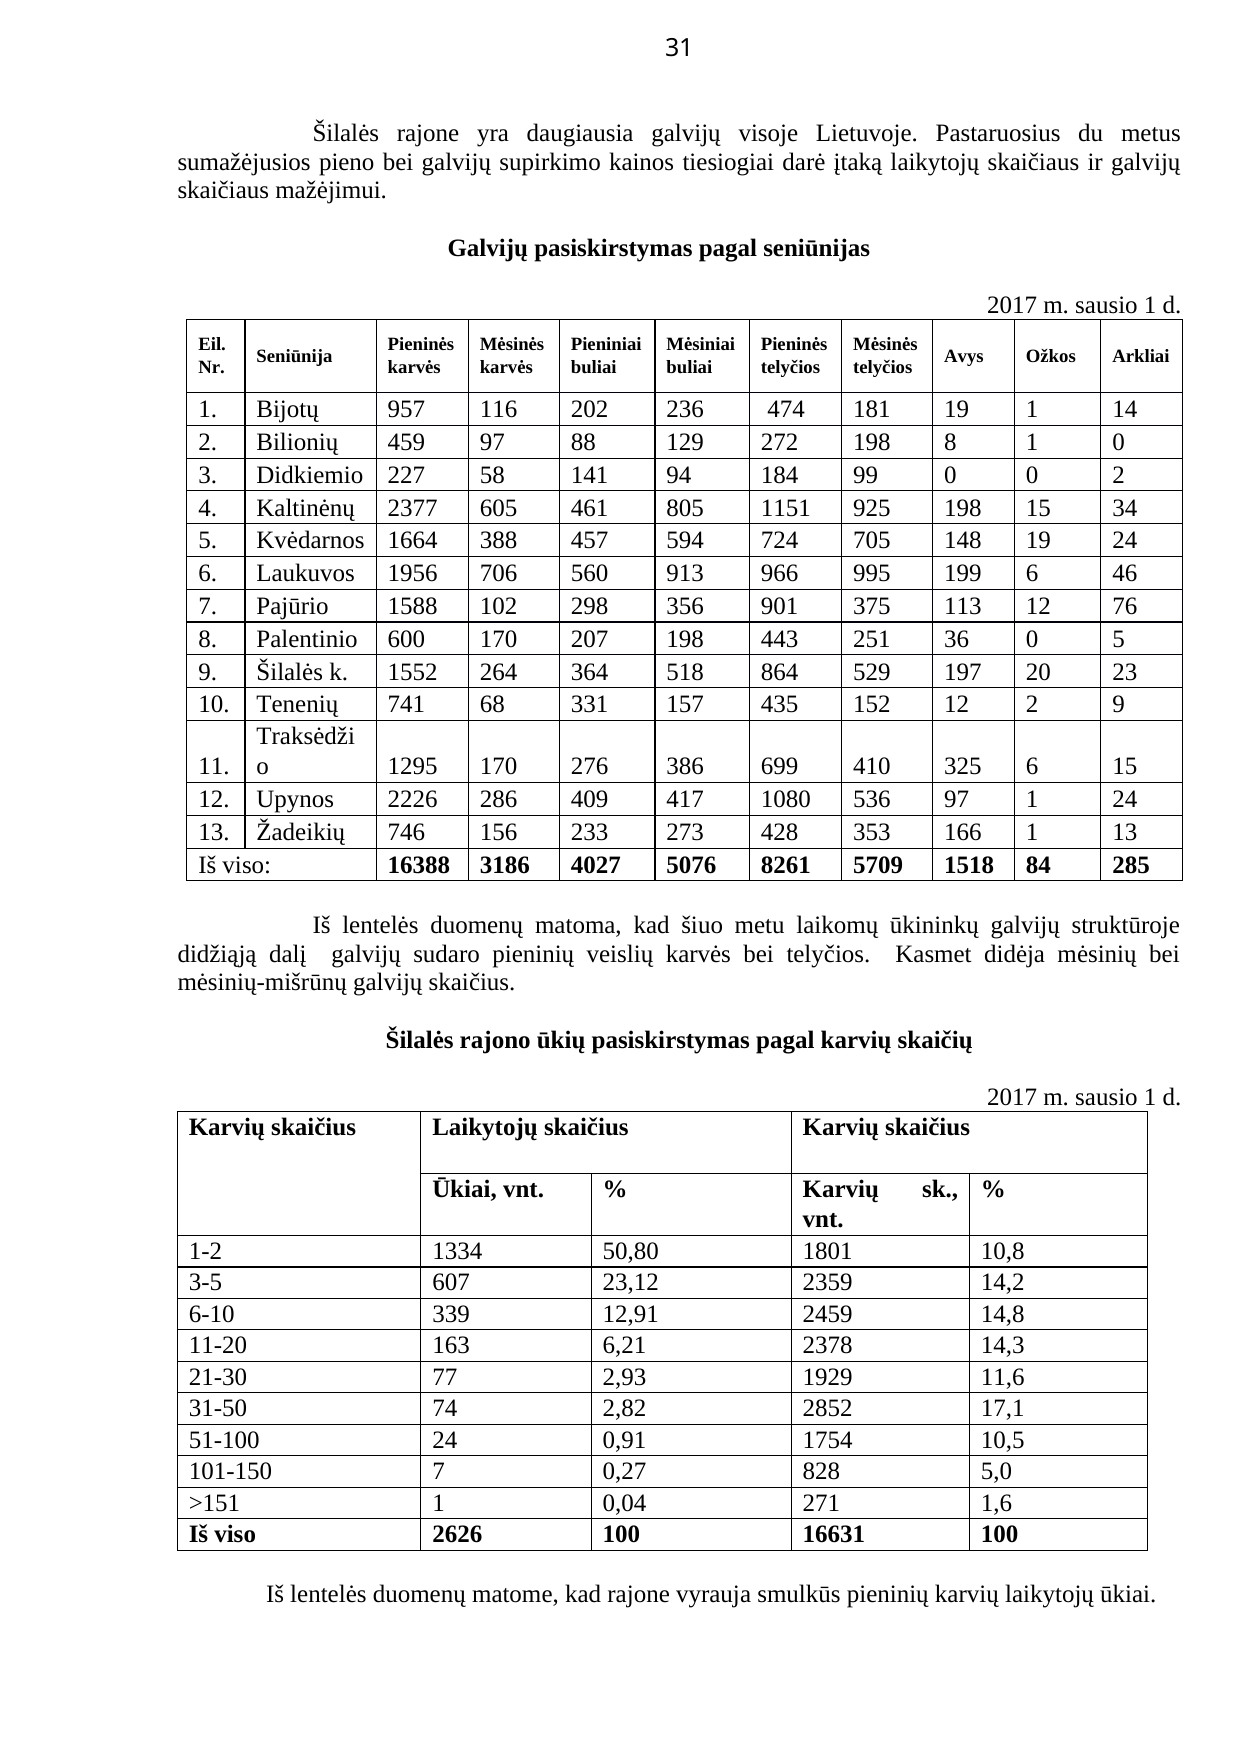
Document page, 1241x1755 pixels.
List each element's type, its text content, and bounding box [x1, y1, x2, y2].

table_cell Tenenių [246, 688, 376, 720]
table_cell 6-10 [178, 1299, 420, 1329]
table_cell 5709 [842, 849, 932, 880]
table_cell 443 [750, 623, 841, 654]
text 2017 m. sausio 1 d. [852, 1082, 1181, 1111]
table_cell 2852 [792, 1393, 969, 1424]
table_cell 116 [469, 393, 559, 424]
table_cell 100 [970, 1519, 1147, 1549]
table_cell 2,82 [592, 1393, 791, 1424]
table_cell 152 [842, 688, 932, 720]
table_cell 12 [1015, 590, 1100, 621]
table_cell 170 [469, 623, 559, 654]
table_cell 5,0 [970, 1456, 1147, 1487]
table_cell 2459 [792, 1299, 969, 1329]
text Iš lentelės duomenų matome, kad rajone vyrauja smulkūs pieninių karvių laikytojų ūkiai. [177, 1579, 1181, 1608]
table_cell 1080 [750, 783, 841, 814]
text Iš lentelės duomenų matoma, kad šiuo metu laikomų ūkininkų galvijų struktūroje didžiąją dalį galvijų sudaro pieninių veislių karvės bei telyčios. Kasmet didėja mėsinių bei mėsinių-mišrūnų galvijų skaičius. [177, 910, 1181, 996]
table_cell 1,6 [970, 1488, 1147, 1518]
table_cell 19 [933, 393, 1014, 424]
table_cell 198 [656, 623, 749, 654]
table_cell 198 [842, 426, 932, 457]
table_cell 21-30 [178, 1362, 420, 1392]
table_cell 1518 [933, 849, 1014, 880]
table_cell 1929 [792, 1362, 969, 1392]
table_cell 8 [933, 426, 1014, 457]
table_cell 10,5 [970, 1425, 1147, 1455]
table_cell 12,91 [592, 1299, 791, 1329]
table_cell 202 [560, 393, 654, 424]
table_cell 3-5 [178, 1268, 420, 1298]
table_cell 594 [656, 524, 749, 556]
table_cell 11-20 [178, 1330, 420, 1361]
table_cell 77 [421, 1362, 591, 1392]
table_cell % [970, 1174, 1147, 1235]
table_cell 94 [656, 459, 749, 490]
table_cell 1588 [377, 590, 468, 621]
table_cell 925 [842, 491, 932, 523]
table_cell 36 [933, 623, 1014, 654]
table_cell 375 [842, 590, 932, 621]
table_header Laikytojų skaičius [421, 1112, 791, 1173]
table_cell 14,3 [970, 1330, 1147, 1361]
table_cell 901 [750, 590, 841, 621]
table_cell 4. [187, 491, 244, 523]
table_cell 2,93 [592, 1362, 791, 1392]
table_cell 474 [750, 393, 841, 424]
table_cell 699 [750, 721, 841, 782]
table_cell 966 [750, 557, 841, 589]
table_cell 198 [933, 491, 1014, 523]
table_cell 181 [842, 393, 932, 424]
table_cell 11. [187, 721, 244, 782]
table_header Mėsiniai buliai [656, 320, 749, 392]
table_cell 864 [750, 655, 841, 687]
table_cell 236 [656, 393, 749, 424]
table_cell 339 [421, 1299, 591, 1329]
table_cell 16631 [792, 1519, 969, 1549]
table_cell 24 [1101, 783, 1182, 814]
table_cell 1151 [750, 491, 841, 523]
table_cell 68 [469, 688, 559, 720]
table_cell 12 [933, 688, 1014, 720]
table_cell 170 [469, 721, 559, 782]
table_cell Bijotų [246, 393, 376, 424]
table_cell 5. [187, 524, 244, 556]
table_cell 88 [560, 426, 654, 457]
table_header Pieninės karvės [377, 320, 468, 392]
table_cell 20 [1015, 655, 1100, 687]
table_cell 1801 [792, 1236, 969, 1266]
table_cell 74 [421, 1393, 591, 1424]
table_cell 102 [469, 590, 559, 621]
table_cell 76 [1101, 590, 1182, 621]
table_cell 1 [1015, 783, 1100, 814]
table_cell 16388 [377, 849, 468, 880]
table_cell 0,91 [592, 1425, 791, 1455]
table_cell 2377 [377, 491, 468, 523]
table_cell 913 [656, 557, 749, 589]
table_cell 461 [560, 491, 654, 523]
table_cell 536 [842, 783, 932, 814]
table_cell 24 [1101, 524, 1182, 556]
table_cell 2226 [377, 783, 468, 814]
table_cell 15 [1015, 491, 1100, 523]
table_cell 99 [842, 459, 932, 490]
table_cell 2. [187, 426, 244, 457]
table_cell Ūkiai, vnt. [421, 1174, 591, 1235]
table_cell 1 [421, 1488, 591, 1518]
table_cell 156 [469, 816, 559, 847]
table_cell 706 [469, 557, 559, 589]
table_cell 2 [1015, 688, 1100, 720]
table_header Avys [933, 320, 1014, 392]
table_cell 199 [933, 557, 1014, 589]
table_cell 184 [750, 459, 841, 490]
table_cell 13 [1101, 816, 1182, 847]
table_cell Didkiemio [246, 459, 376, 490]
table_header Mėsinės karvės [469, 320, 559, 392]
table_cell Iš viso: [187, 849, 376, 880]
table_cell 97 [933, 783, 1014, 814]
table_cell 251 [842, 623, 932, 654]
table_cell 23 [1101, 655, 1182, 687]
table_cell 6 [1015, 557, 1100, 589]
table_cell 0,27 [592, 1456, 791, 1487]
table_cell 5076 [656, 849, 749, 880]
table_cell 51-100 [178, 1425, 420, 1455]
table_cell 3186 [469, 849, 559, 880]
table_cell Palentinio [246, 623, 376, 654]
table_cell 197 [933, 655, 1014, 687]
table_cell 457 [560, 524, 654, 556]
table_cell 163 [421, 1330, 591, 1361]
table_cell 31-50 [178, 1393, 420, 1424]
table_cell 2 [1101, 459, 1182, 490]
table_cell Traksėdžio [246, 721, 376, 782]
table_cell 2626 [421, 1519, 591, 1549]
table_header Seniūnija [246, 320, 376, 392]
table_cell 356 [656, 590, 749, 621]
table_cell 435 [750, 688, 841, 720]
table_cell 3. [187, 459, 244, 490]
table_cell 233 [560, 816, 654, 847]
table_header Pieninės telyčios [750, 320, 841, 392]
table_cell 11,6 [970, 1362, 1147, 1392]
table_cell 12. [187, 783, 244, 814]
table_cell 0,04 [592, 1488, 791, 1518]
table_cell Šilalės k. [246, 655, 376, 687]
table_header Mėsinės telyčios [842, 320, 932, 392]
table_cell 14,2 [970, 1268, 1147, 1298]
table_cell 24 [421, 1425, 591, 1455]
table_cell 957 [377, 393, 468, 424]
table_cell 1 [1015, 393, 1100, 424]
table_cell 2378 [792, 1330, 969, 1361]
table_cell Iš viso [178, 1519, 420, 1549]
table_cell Bilionių [246, 426, 376, 457]
table_cell Karvių sk., vnt. [792, 1174, 969, 1235]
table_cell 746 [377, 816, 468, 847]
table_cell 84 [1015, 849, 1100, 880]
table_cell 0 [1101, 426, 1182, 457]
table_cell Laukuvos [246, 557, 376, 589]
table_cell 4027 [560, 849, 654, 880]
table_cell 15 [1101, 721, 1182, 782]
table_cell 113 [933, 590, 1014, 621]
table_cell 9 [1101, 688, 1182, 720]
table_cell 1-2 [178, 1236, 420, 1266]
table_cell 409 [560, 783, 654, 814]
table_cell 129 [656, 426, 749, 457]
table_cell 1295 [377, 721, 468, 782]
table_cell >151 [178, 1488, 420, 1518]
text Šilalės rajono ūkių pasiskirstymas pagal karvių skaičių [177, 1025, 1181, 1054]
table_cell 207 [560, 623, 654, 654]
table_cell 10,8 [970, 1236, 1147, 1266]
table_cell 7. [187, 590, 244, 621]
table_cell 286 [469, 783, 559, 814]
table_cell 264 [469, 655, 559, 687]
table_cell 141 [560, 459, 654, 490]
table_cell 14 [1101, 393, 1182, 424]
table_cell 227 [377, 459, 468, 490]
table_cell Žadeikių [246, 816, 376, 847]
table_cell 1664 [377, 524, 468, 556]
table_header Arkliai [1101, 320, 1182, 392]
text Šilalės rajone yra daugiausia galvijų visoje Lietuvoje. Pastaruosius du metus sumažėjusios pieno bei galvijų supirkimo kainos tiesiogiai darė įtaką laikytojų skaičiaus ir galvijų skaičiaus mažėjimui. [177, 118, 1181, 204]
table_cell 995 [842, 557, 932, 589]
table_cell 7 [421, 1456, 591, 1487]
table_header Karvių skaičius [792, 1112, 1147, 1173]
table_cell 0 [933, 459, 1014, 490]
table_cell 17,1 [970, 1393, 1147, 1424]
table_header Karvių skaičius [178, 1112, 420, 1235]
table_cell 58 [469, 459, 559, 490]
table_cell 8261 [750, 849, 841, 880]
table_cell 353 [842, 816, 932, 847]
table_cell 23,12 [592, 1268, 791, 1298]
table_cell 1 [1015, 816, 1100, 847]
table_cell 166 [933, 816, 1014, 847]
table_cell 428 [750, 816, 841, 847]
table_cell 600 [377, 623, 468, 654]
table_cell 1754 [792, 1425, 969, 1455]
table_cell 273 [656, 816, 749, 847]
table_cell 605 [469, 491, 559, 523]
text 2017 m. sausio 1 d. [852, 291, 1181, 319]
table_cell 724 [750, 524, 841, 556]
table_cell 34 [1101, 491, 1182, 523]
table_cell 271 [792, 1488, 969, 1518]
table_cell 410 [842, 721, 932, 782]
table_cell Kvėdarnos [246, 524, 376, 556]
table_cell 46 [1101, 557, 1182, 589]
table_cell 386 [656, 721, 749, 782]
table_cell 1956 [377, 557, 468, 589]
table_cell 364 [560, 655, 654, 687]
table_cell Kaltinėnų [246, 491, 376, 523]
table_cell 157 [656, 688, 749, 720]
table_cell 9. [187, 655, 244, 687]
table_cell 6. [187, 557, 244, 589]
table_cell 19 [1015, 524, 1100, 556]
table_cell 298 [560, 590, 654, 621]
table_cell 331 [560, 688, 654, 720]
table_cell 276 [560, 721, 654, 782]
table_cell 518 [656, 655, 749, 687]
table_header Eil. Nr. [187, 320, 244, 392]
table_cell 272 [750, 426, 841, 457]
table_cell Pajūrio [246, 590, 376, 621]
table_header Pieniniai buliai [560, 320, 654, 392]
table_cell 607 [421, 1268, 591, 1298]
table_cell 705 [842, 524, 932, 556]
table_cell 828 [792, 1456, 969, 1487]
table_cell 805 [656, 491, 749, 523]
table_cell 388 [469, 524, 559, 556]
table_cell 148 [933, 524, 1014, 556]
table_cell 459 [377, 426, 468, 457]
table_cell 0 [1015, 623, 1100, 654]
table_cell Upynos [246, 783, 376, 814]
table_cell 10. [187, 688, 244, 720]
table_cell % [592, 1174, 791, 1235]
table_cell 325 [933, 721, 1014, 782]
table_cell 14,8 [970, 1299, 1147, 1329]
table_cell 6 [1015, 721, 1100, 782]
table_cell 100 [592, 1519, 791, 1549]
table_cell 13. [187, 816, 244, 847]
table_header Ožkos [1015, 320, 1100, 392]
table_cell 8. [187, 623, 244, 654]
text Galvijų pasiskirstymas pagal seniūnijas [447, 233, 1181, 262]
table_cell 1 [1015, 426, 1100, 457]
table_cell 1552 [377, 655, 468, 687]
table_cell 417 [656, 783, 749, 814]
table_cell 5 [1101, 623, 1182, 654]
table_cell 50,80 [592, 1236, 791, 1266]
table_cell 6,21 [592, 1330, 791, 1361]
table_cell 529 [842, 655, 932, 687]
table_cell 741 [377, 688, 468, 720]
table_cell 0 [1015, 459, 1100, 490]
table_cell 1334 [421, 1236, 591, 1266]
table_cell 97 [469, 426, 559, 457]
table_cell 2359 [792, 1268, 969, 1298]
table_cell 101-150 [178, 1456, 420, 1487]
table_cell 1. [187, 393, 244, 424]
table_cell 285 [1101, 849, 1182, 880]
table_cell 560 [560, 557, 654, 589]
